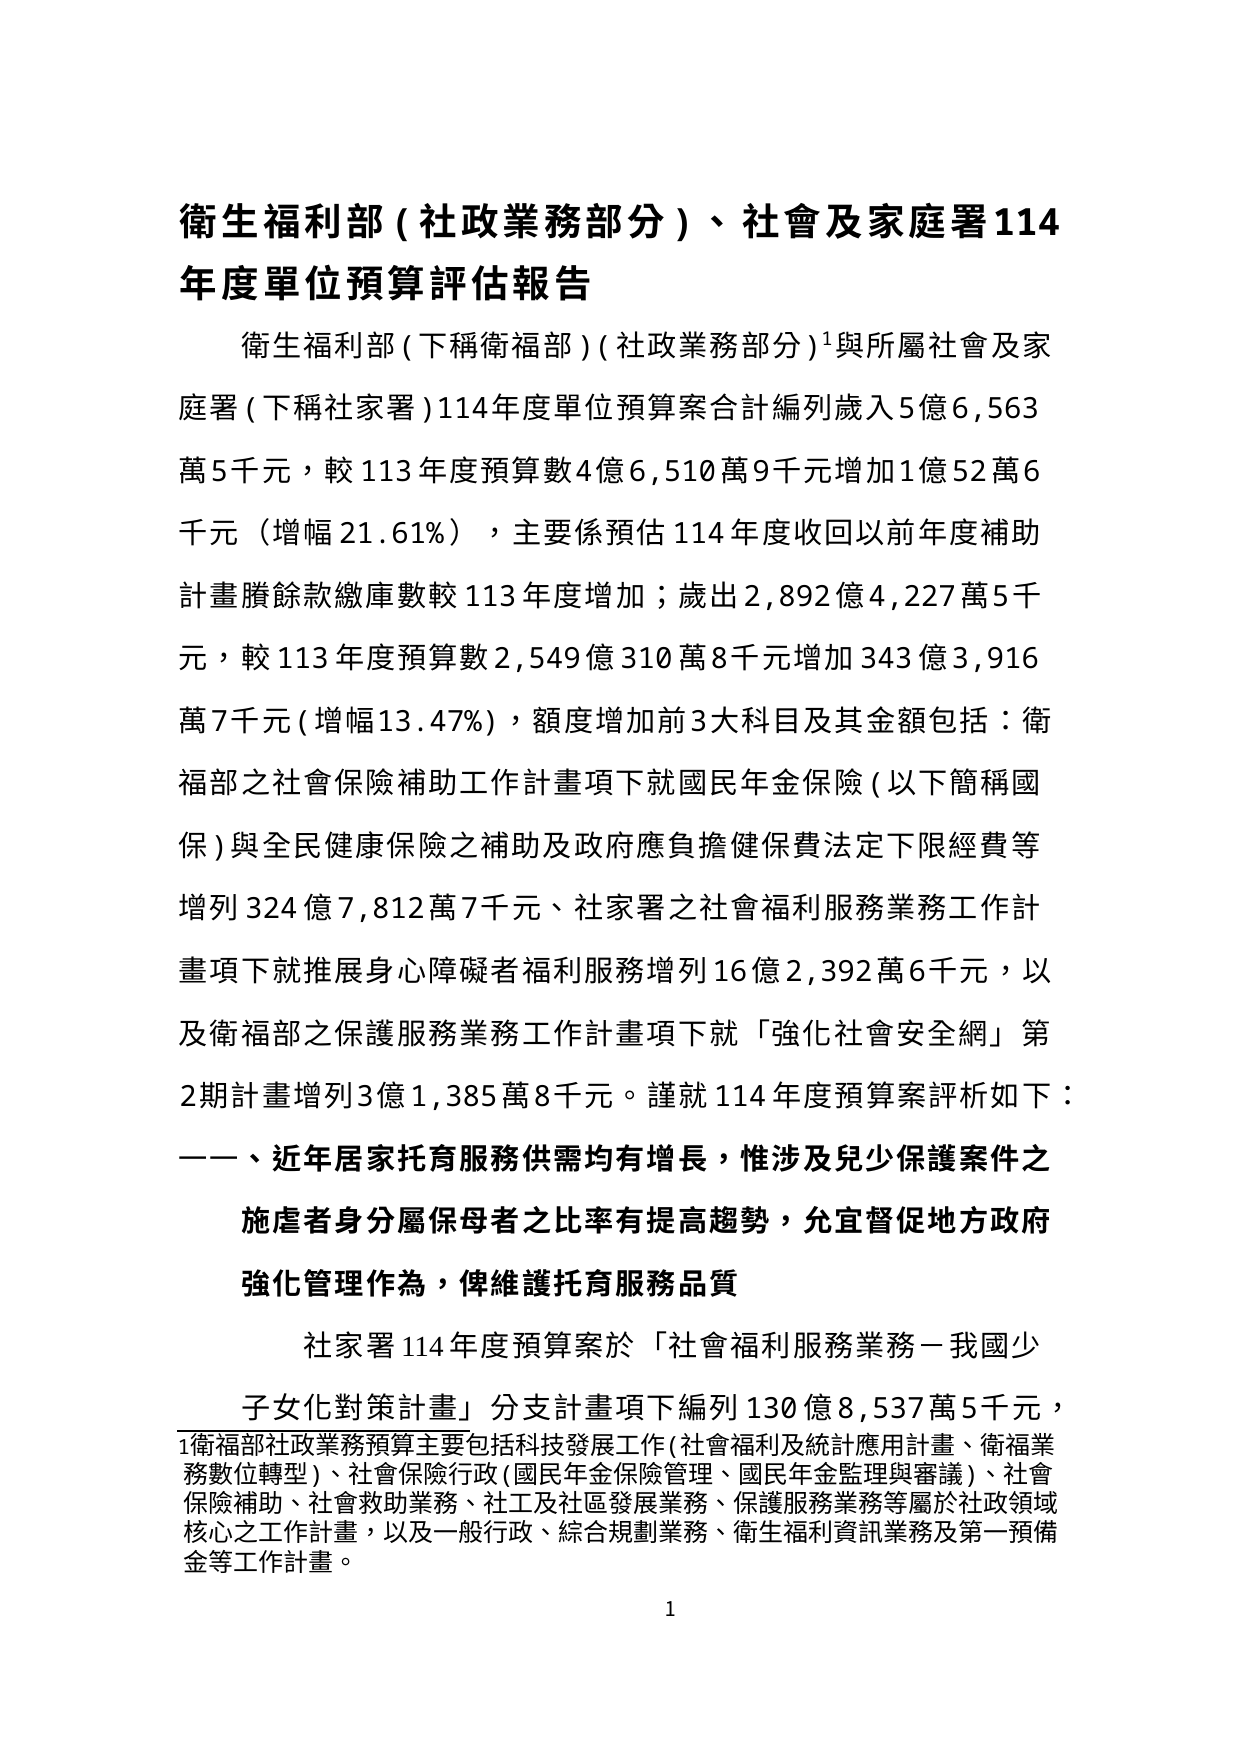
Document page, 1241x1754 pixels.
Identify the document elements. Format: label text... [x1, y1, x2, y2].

text 一一、近年居家托育服務供需均有增長，惟涉及兒少保護案件之施虐者身分屬保母者之比率有提高趨勢，允宜督促地方政府強化管理作為，俾維護托育服務品質 [177, 1115, 1063, 1302]
text 衛生福利部(下稱衛福部)(社政業務部分)與所屬社會及家庭署(下稱社家署)114年度單位預算案合計編列歲入5億6,563萬5千元，較113年度預算數4億6,510萬9千元增加1億52萬6千元（增幅21.61%），主要係預估114年度收回以前年度補助計畫賸餘款繳庫數較113年度增加；歲出2,892億4,227萬5千元，較113年度預算數2,549億310萬8千元增加343億3,916萬7千元(增幅13.47%)，額度增加前3大科目及其金額包括：衛福部之社會保險補助工作計畫項下就國民年金保險(以下簡稱國保)與全民健康保險之補助及政府應負擔健保費法定下限經費等增列324億7,812萬7千元、社家署之社會福利服務業務工作計畫項下就推展身心障礙者福利服務增列16億2,392萬6千元，以及衛福部之保護服務業務工作計畫項下就「強化社會安全網」第2期計畫增列3億1,385萬8千元。謹就114年度預算案評析如下： [177, 302, 1063, 1115]
text 衛生福利部(社政業務部分)、社會及家庭署114年度單位預算評估報告 [177, 177, 1063, 302]
text 社家署114年度預算案於「社會福利服務業務－我國少子女化對策計畫」分支計畫項下編列130億8,537萬5千元，辦理公共及準公共化托育服務及托育管理業務。近年居家托育服務供需均有增長，又涉及兒少受虐案件之施虐者身分屬居家保母者占比有增加趨勢，謹簡要敘明如次： [236, 1302, 1063, 1427]
text 衛福部社政業務預算主要包括科技發展工作(社會福利及統計應用計畫、衛福業務數位轉型)、社會保險行政(國民年金保險管理、國民年金監理與審議)、社會保險補助、社會救助業務、社工及社區發展業務、保護服務業務等屬於社政領域核心之工作計畫，以及一般行政、綜合規劃業務、衛生福利資訊業務及第一預備金等工作計畫。 [177, 1431, 1063, 1577]
